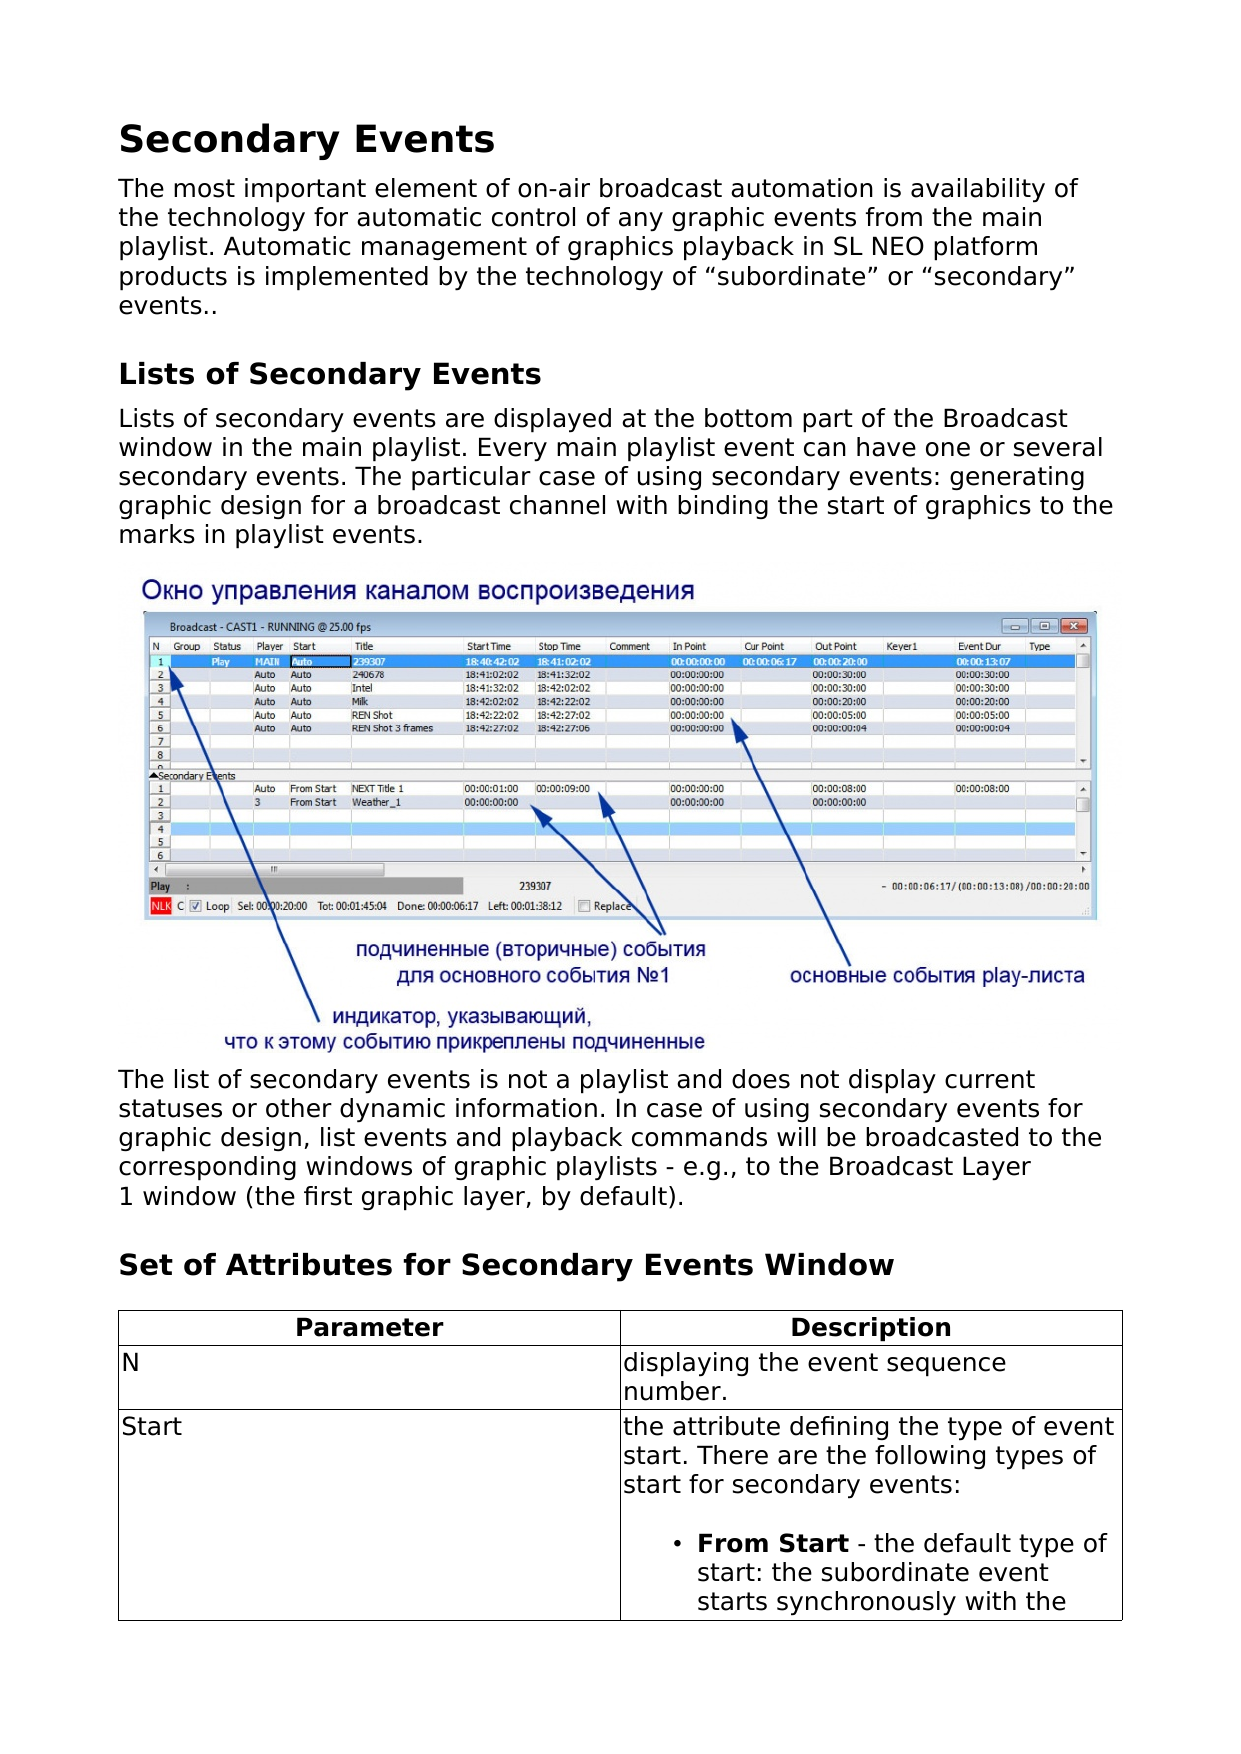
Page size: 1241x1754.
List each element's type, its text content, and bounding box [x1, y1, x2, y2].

text The most important element of on-air broadcast automation is availability of the technology for automatic control of any graphic events from the main playlist. Automatic management of graphics playback in SL NEO platform products is implemented by the technology of “subordinate” or “secondary” events.. [118, 174, 1122, 320]
table_cell N [119, 1346, 620, 1409]
subtitle Set of Attributes for Secondary Events Window [118, 1248, 1122, 1282]
subtitle Lists of Secondary Events [118, 358, 1122, 392]
table_cell displaying the event sequence number. [621, 1346, 1122, 1409]
picture [118, 562, 1123, 1053]
text The list of secondary events is not a playlist and does not display current statuses or other dynamic information. In case of using secondary events for graphic design, list events and playback commands will be broadcasted to the corresponding windows of graphic playlists - e.g., to the Broadcast Layer 1 window (the first graphic layer, by default). [118, 1065, 1122, 1211]
table_cell the attribute defining the type of event start. There are the following types of start for secondary events: From Start - the default type of start: the subordinate event starts synchronously with the [621, 1410, 1122, 1619]
table_cell Start [119, 1410, 620, 1619]
table_header Description [621, 1311, 1122, 1345]
table_header Parameter [119, 1311, 620, 1345]
subtitle Secondary Events [118, 118, 1122, 162]
text Lists of secondary events are displayed at the bottom part of the Broadcast window in the main playlist. Every main playlist event can have one or several secondary events. The particular case of using secondary events: generating graphic design for a broadcast channel with binding the start of graphics to the marks in playlist events. [118, 404, 1122, 550]
